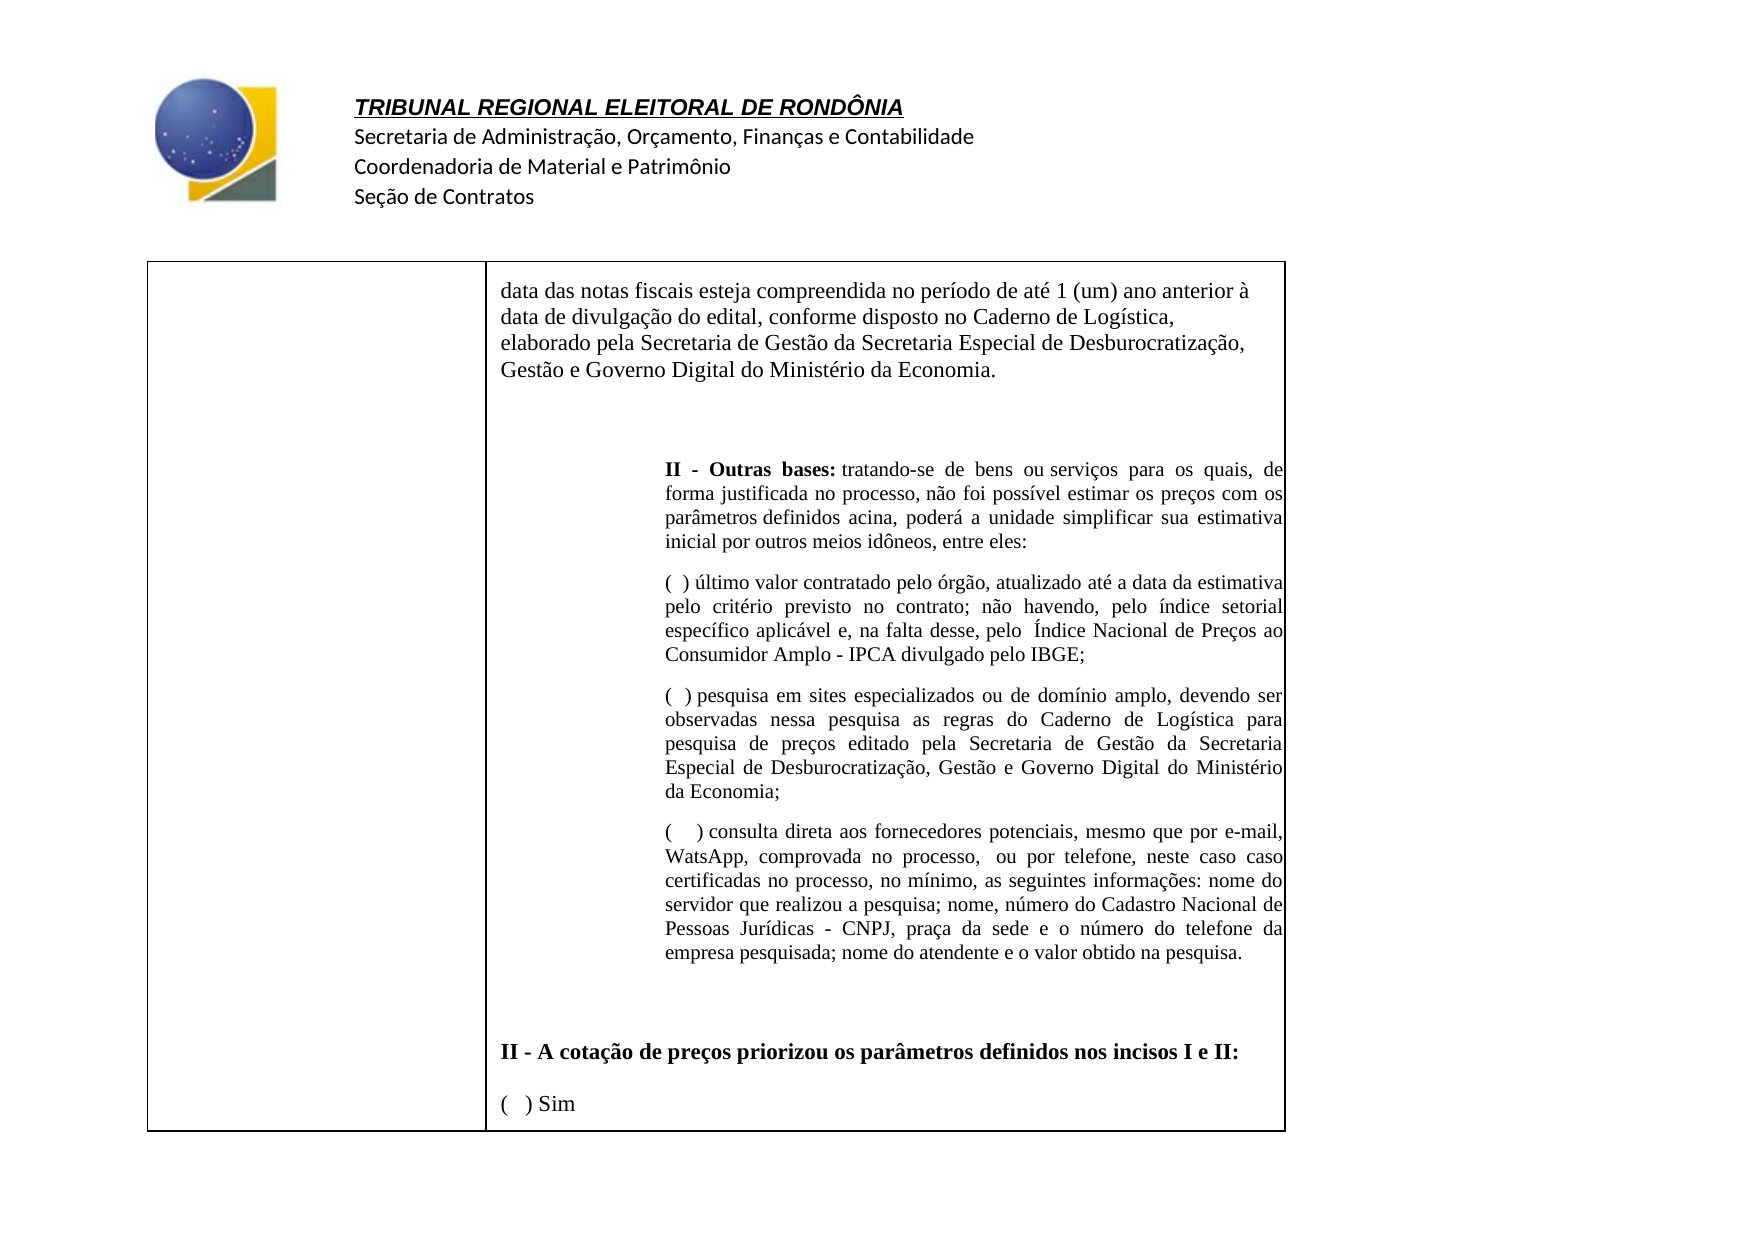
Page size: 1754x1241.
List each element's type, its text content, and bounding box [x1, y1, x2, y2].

table_cell [148, 262, 485, 1130]
table_cell data das notas fiscais esteja compreendida no período de até 1 (um) ano anterior à data de divulgação do edital, conforme disposto no Caderno de Logística, elaborado pela Secretaria de Gestão da Secretaria Especial de Desburocratização, Gestão e Governo Digital do Ministério da Economia. II - Outras bases: tratando-se de bens ou serviços para os quais, de forma justificada no processo, não foi possível estimar os preços com os parâmetros definidos acina, poderá a unidade simplificar sua estimativa inicial por outros meios idôneos, entre eles: ( ) último valor contratado pelo órgão, atualizado até a data da estimativa pelo critério previsto no contrato; não havendo, pelo índice setorial específico aplicável e, na falta desse, pelo Índice Nacional de Preços ao Consumidor Amplo - IPCA divulgado pelo IBGE; ( ) pesquisa em sites especializados ou de domínio amplo, devendo ser observadas nessa pesquisa as regras do Caderno de Logística para pesquisa de preços editado pela Secretaria de Gestão da Secretaria Especial de Desburocratização, Gestão e Governo Digital do Ministério da Economia; ( ) consulta direta aos fornecedores potenciais, mesmo que por e-mail, WatsApp, comprovada no processo, ou por telefone, neste caso caso certificadas no processo, no mínimo, as seguintes informações: nome do servidor que realizou a pesquisa; nome, número do Cadastro Nacional de Pessoas Jurídicas - CNPJ, praça da sede e o número do telefone da empresa pesquisada; nome do atendente e o valor obtido na pesquisa. II - A cotação de preços priorizou os parâmetros definidos nos incisos I e II: ( ) Sim [487, 262, 1284, 1130]
